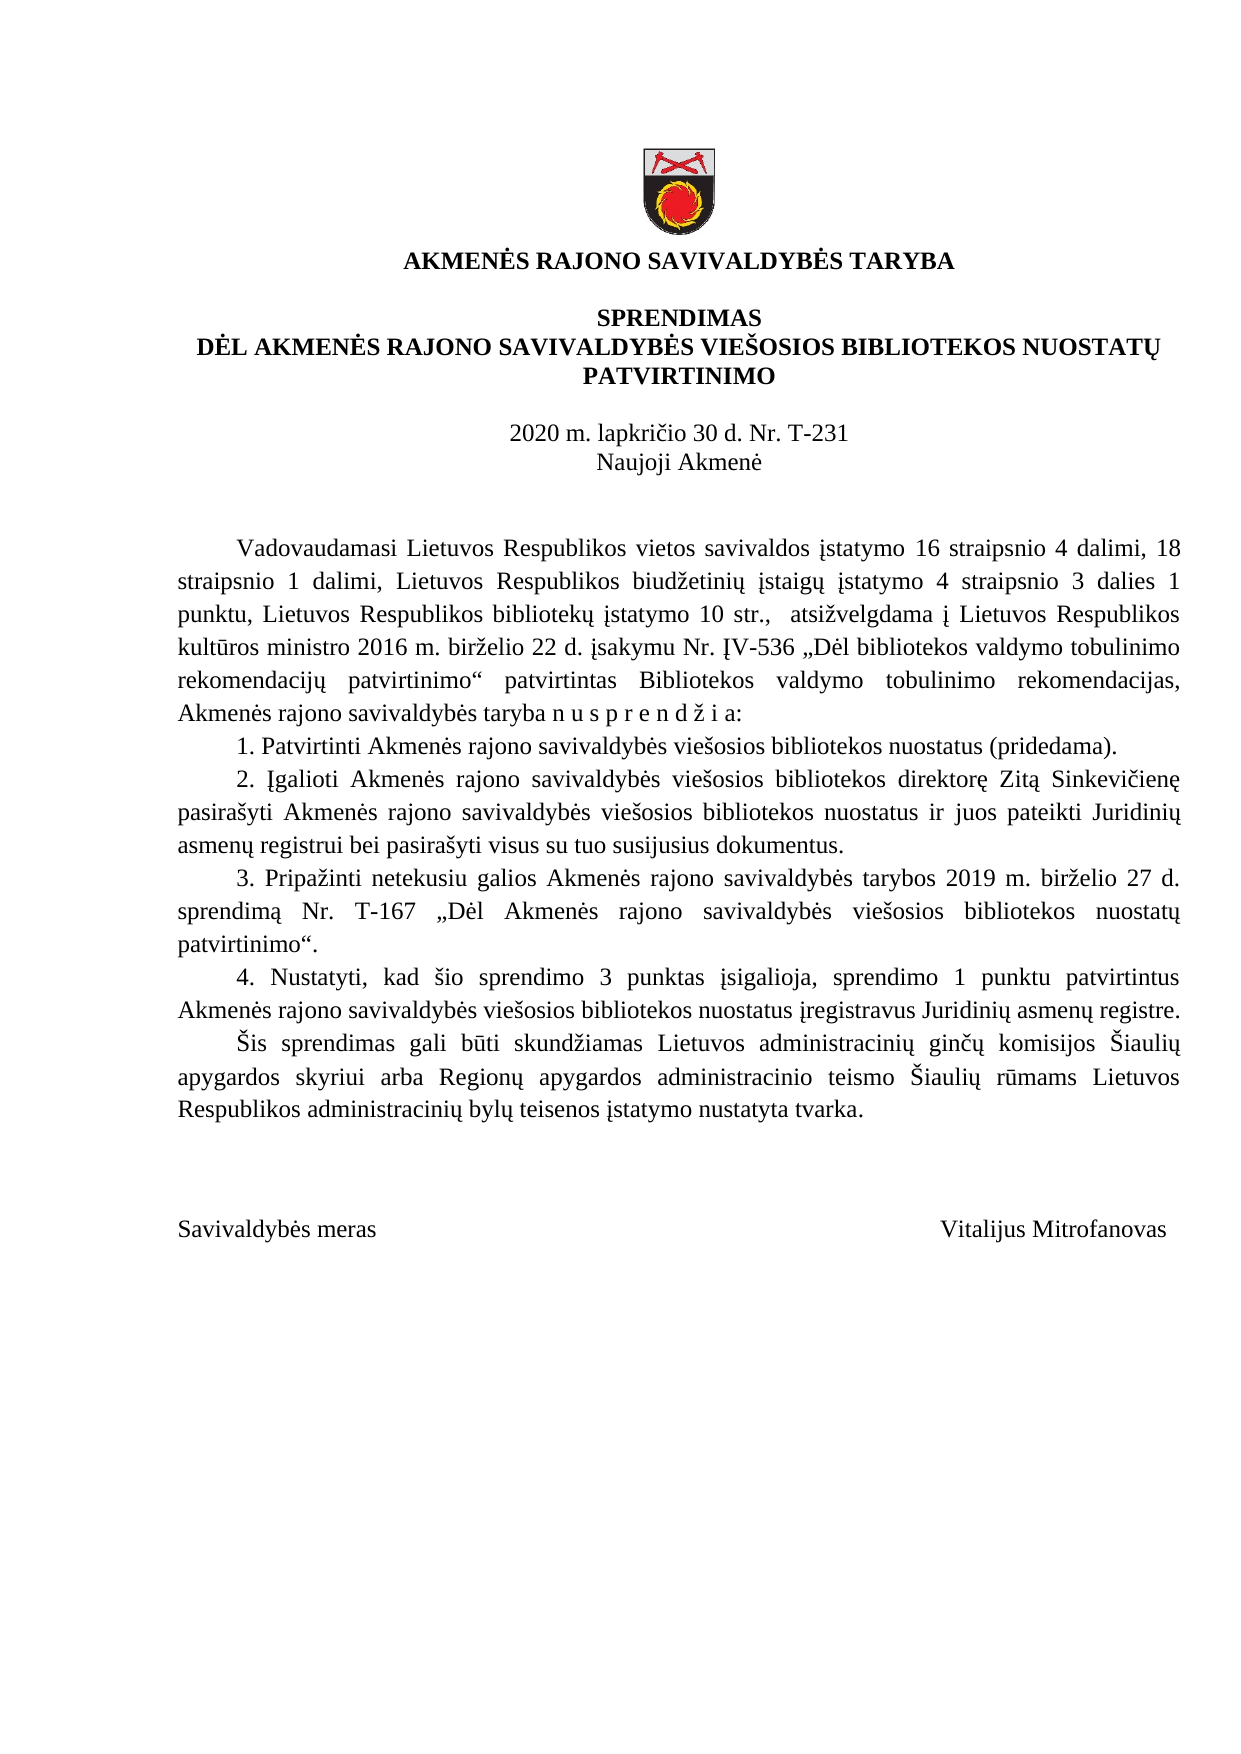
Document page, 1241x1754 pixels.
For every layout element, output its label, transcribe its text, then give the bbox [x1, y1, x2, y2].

text 3. Pripažinti netekusiu galios Akmenės rajono savivaldybės tarybos 2019 m. birželio 27 d. sprendimą Nr. T-167 „Dėl Akmenės rajono savivaldybės viešosios bibliotekos nuostatų patvirtinimo“. [177, 863, 1181, 958]
text SPRENDIMAS [177, 303, 1181, 332]
text Šis sprendimas gali būti skundžiamas Lietuvos administracinių ginčų komisijos Šiaulių apygardos skyriui arba Regionų apygardos administracinio teismo Šiaulių rūmams Lietuvos Respublikos administracinių bylų teisenos įstatymo nustatyta tvarka. [177, 1028, 1181, 1123]
text 1. Patvirtinti Akmenės rajono savivaldybės viešosios bibliotekos nuostatus (pridedama). [177, 731, 1181, 760]
text Vadovaudamasi Lietuvos Respublikos vietos savivaldos įstatymo 16 straipsnio 4 dalimi, 18 straipsnio 1 dalimi, Lietuvos Respublikos biudžetinių įstaigų įstatymo 4 straipsnio 3 dalies 1 punktu, Lietuvos Respublikos bibliotekų įstatymo 10 str., atsižvelgdama į Lietuvos Respublikos kultūros ministro 2016 m. birželio 22 d. įsakymu Nr. ĮV-536 „Dėl bibliotekos valdymo tobulinimo rekomendacijų patvirtinimo“ patvirtintas Bibliotekos valdymo tobulinimo rekomendacijas, Akmenės rajono savivaldybės taryba nusprendžia: [177, 533, 1181, 727]
text AKMENĖS RAJONO SAVIVALDYBĖS TARYBA [177, 246, 1181, 274]
text 2020 m. lapkričio 30 d. Nr. T-231 [177, 418, 1181, 447]
text Naujoji Akmenė [177, 447, 1181, 476]
text 4. Nustatyti, kad šio sprendimo 3 punktas įsigalioja, sprendimo 1 punktu patvirtintus Akmenės rajono savivaldybės viešosios bibliotekos nuostatus įregistravus Juridinių asmenų registre. [177, 962, 1181, 1024]
text 2. Įgalioti Akmenės rajono savivaldybės viešosios bibliotekos direktorę Zitą Sinkevičienę pasirašyti Akmenės rajono savivaldybės viešosios bibliotekos nuostatus ir juos pateikti Juridinių asmenų registrui bei pasirašyti visus su tuo susijusius dokumentus. [177, 764, 1181, 859]
text Savivaldybės meras Vitalijus Mitrofanovas [177, 1214, 1181, 1243]
text DĖL AKMENĖS RAJONO SAVIVALDYBĖS VIEŠOSIOS BIBLIOTEKOS NUOSTATŲ PATVIRTINIMO [177, 332, 1181, 389]
